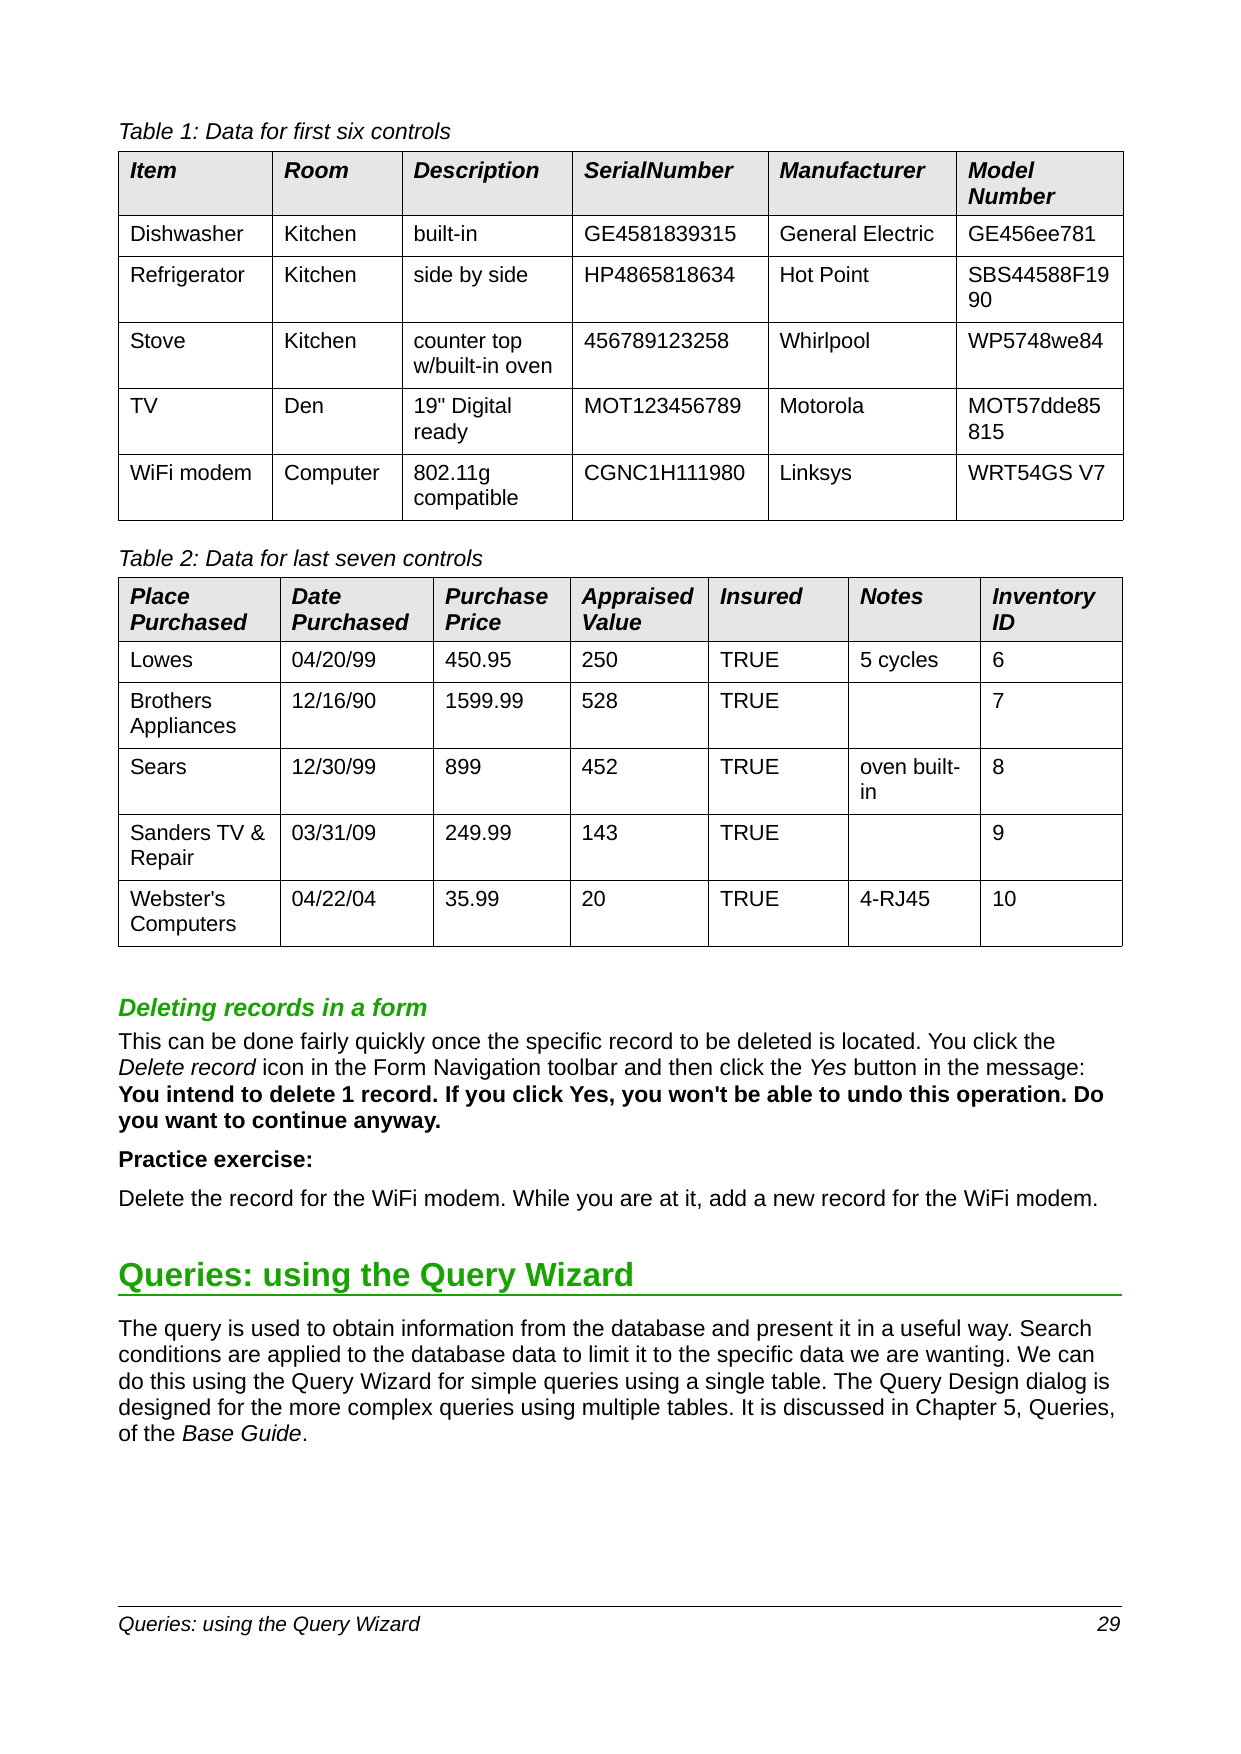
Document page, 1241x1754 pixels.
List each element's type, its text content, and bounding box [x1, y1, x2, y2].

table_cell Motorola [769, 389, 956, 454]
table_cell TRUE [709, 815, 848, 880]
text Table 1: Data for first six controls [118, 118, 1122, 144]
table_cell [849, 683, 980, 748]
table_cell 250 [571, 642, 708, 682]
table_cell WRT54GS V7 [957, 455, 1123, 519]
table_cell Refrigerator [119, 257, 272, 322]
table_header Description [403, 152, 572, 215]
table_header Insured [709, 578, 848, 641]
table_cell Sears [119, 749, 280, 814]
text Table 2: Data for last seven controls [118, 544, 1122, 571]
text The query is used to obtain information from the database and present it in a useful way. Search conditions are applied to the database data to limit it to the specific data we are wanting. We can do this using the Query Wizard for simple queries using a single table. The Query Design dialog is designed for the more complex queries using multiple tables. It is discussed in Chapter 5, Queries, of the Base Guide. [118, 1315, 1122, 1447]
table_cell TRUE [709, 642, 848, 682]
table_header Appraised Value [571, 578, 708, 641]
table_cell General Electric [769, 216, 956, 256]
table_header Date Purchased [281, 578, 433, 641]
table_header Inventory ID [981, 578, 1122, 641]
table_cell GE456ee781 [957, 216, 1123, 256]
table_cell 899 [434, 749, 570, 814]
table_header Purchase Price [434, 578, 570, 641]
table_cell 35.99 [434, 881, 570, 946]
table_cell Dishwasher [119, 216, 272, 256]
text This can be done fairly quickly once the specific record to be deleted is located. You click the Delete record icon in the Form Navigation toolbar and then click the Yes button in the message: You intend to delete 1 record. If you click Yes, you won't be able to undo this operation. Do you want to continue anyway. [118, 1028, 1122, 1133]
table_cell SBS44588F1990 [957, 257, 1123, 322]
table_cell WiFi modem [119, 455, 272, 519]
table_cell 9 [981, 815, 1122, 880]
table_cell GE4581839315 [573, 216, 768, 256]
table_cell 456789123258 [573, 323, 768, 388]
table_cell 12/16/90 [281, 683, 433, 748]
table_cell TRUE [709, 683, 848, 748]
table_cell 6 [981, 642, 1122, 682]
table_cell Sanders TV & Repair [119, 815, 280, 880]
table_header Place Purchased [119, 578, 280, 641]
subtitle Deleting records in a form [118, 993, 1122, 1022]
text Practice exercise: [118, 1146, 1122, 1172]
table_cell oven built-in [849, 749, 980, 814]
table_cell built-in [403, 216, 572, 256]
table_cell 5 cycles [849, 642, 980, 682]
table_cell Whirlpool [769, 323, 956, 388]
table_cell 143 [571, 815, 708, 880]
table_cell Kitchen [273, 323, 402, 388]
table_cell 12/30/99 [281, 749, 433, 814]
table_cell Brothers Appliances [119, 683, 280, 748]
subtitle Queries: using the Query Wizard [118, 1256, 1122, 1294]
table_cell 10 [981, 881, 1122, 946]
table_cell 04/20/99 [281, 642, 433, 682]
table_cell Kitchen [273, 216, 402, 256]
table_cell WP5748we84 [957, 323, 1123, 388]
text Delete the record for the WiFi modem. While you are at it, add a new record for the WiFi modem. [118, 1185, 1122, 1211]
table_header Item [119, 152, 272, 215]
table_header SerialNumber [573, 152, 768, 215]
table_header Manufacturer [769, 152, 956, 215]
table_cell MOT123456789 [573, 389, 768, 454]
table_header Notes [849, 578, 980, 641]
table_cell [849, 815, 980, 880]
table_cell 452 [571, 749, 708, 814]
table_cell 20 [571, 881, 708, 946]
table_cell 528 [571, 683, 708, 748]
table_cell HP4865818634 [573, 257, 768, 322]
table_cell 04/22/04 [281, 881, 433, 946]
table_cell 8 [981, 749, 1122, 814]
table_cell TRUE [709, 749, 848, 814]
table_cell TV [119, 389, 272, 454]
table_cell Hot Point [769, 257, 956, 322]
table_cell counter top w/built-in oven [403, 323, 572, 388]
table_cell MOT57dde85815 [957, 389, 1123, 454]
table_cell Kitchen [273, 257, 402, 322]
table_header Model Number [957, 152, 1123, 215]
table_cell Den [273, 389, 402, 454]
table_cell Webster's Computers [119, 881, 280, 946]
table_cell 1599.99 [434, 683, 570, 748]
table_cell 249.99 [434, 815, 570, 880]
table_cell 7 [981, 683, 1122, 748]
table_cell TRUE [709, 881, 848, 946]
table_cell 802.11g compatible [403, 455, 572, 519]
table_cell Lowes [119, 642, 280, 682]
table_cell 4-RJ45 [849, 881, 980, 946]
table_cell 19" Digital ready [403, 389, 572, 454]
table_cell Linksys [769, 455, 956, 519]
table_header Room [273, 152, 402, 215]
table_cell Stove [119, 323, 272, 388]
table_cell CGNC1H111980 [573, 455, 768, 519]
table_cell 450.95 [434, 642, 570, 682]
table_cell 03/31/09 [281, 815, 433, 880]
table_cell Computer [273, 455, 402, 519]
table_cell side by side [403, 257, 572, 322]
